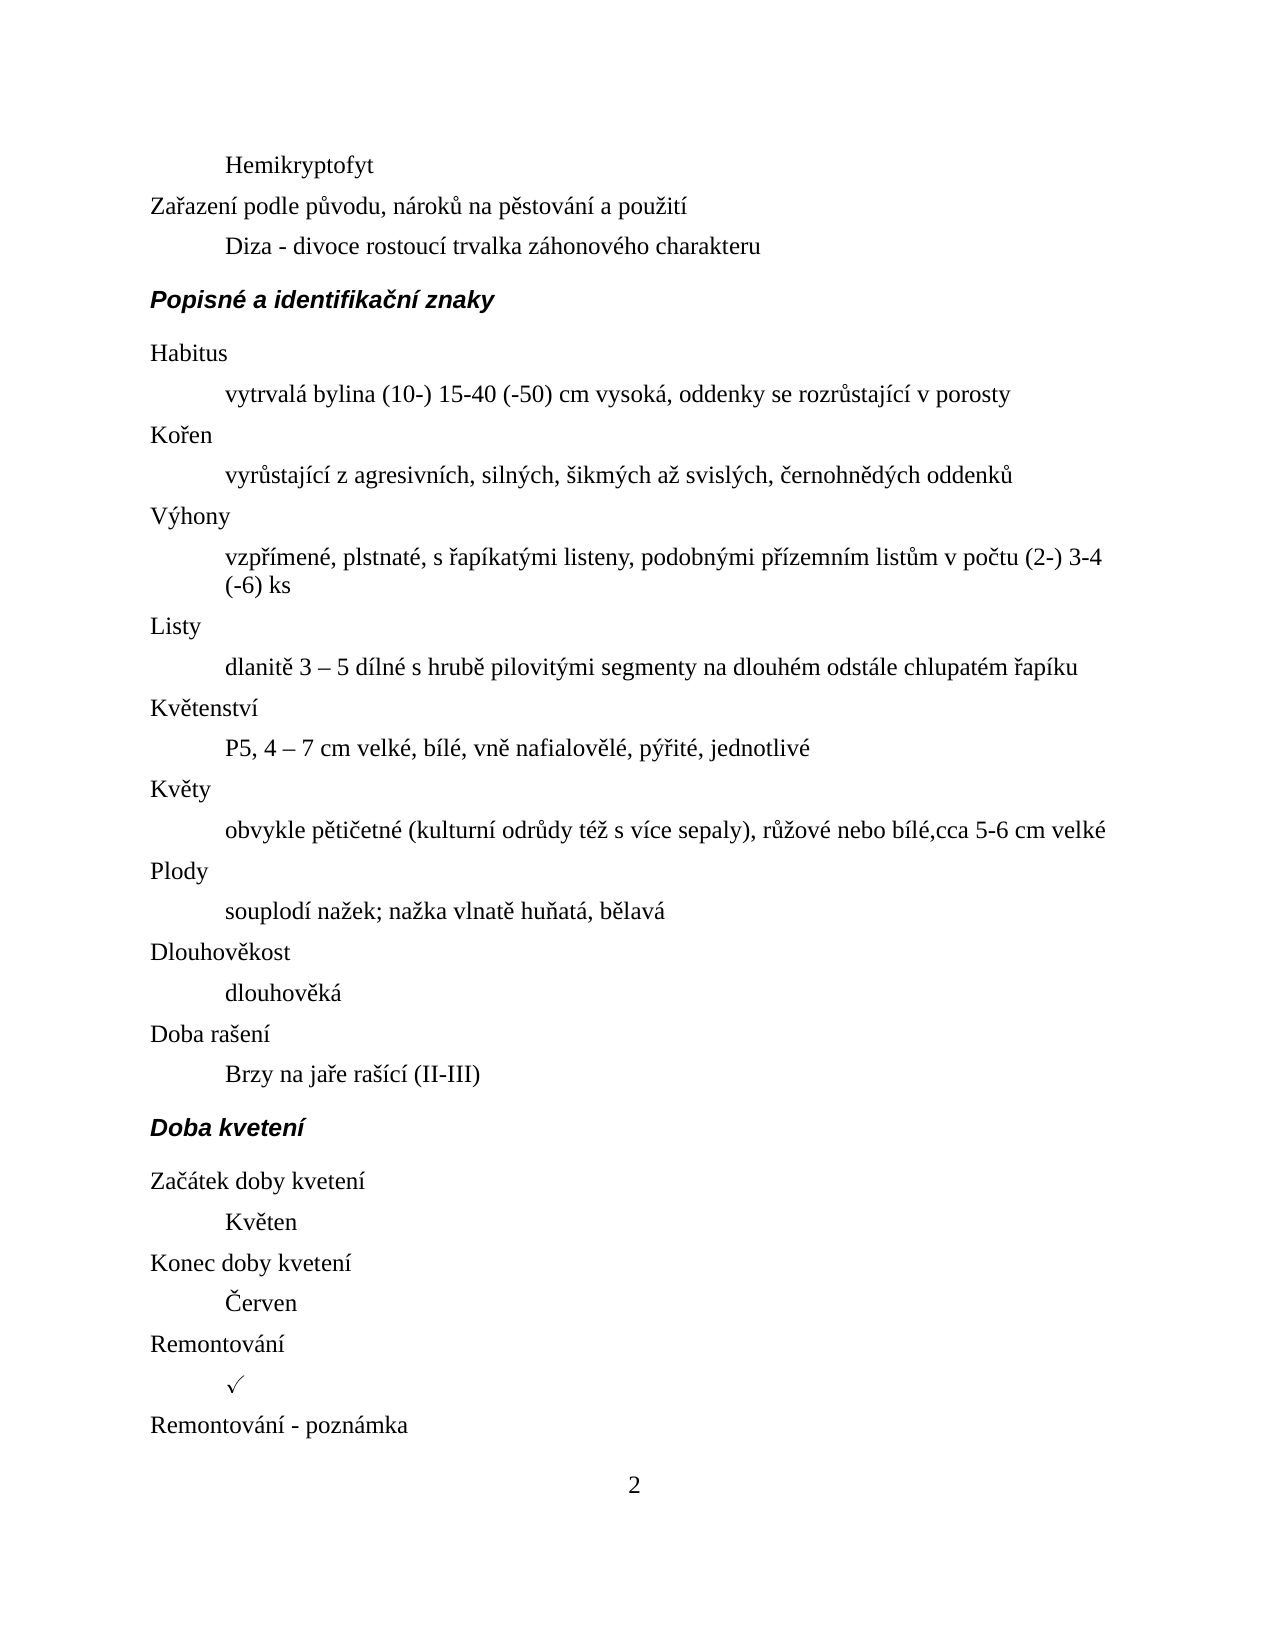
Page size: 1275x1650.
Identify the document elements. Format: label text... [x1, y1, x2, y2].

subtitle Popisné a identifikační znaky [150, 285, 1125, 314]
text Začátek doby kvetení [150, 1166, 1125, 1195]
text dlouhověká [225, 978, 1125, 1007]
text Plody [150, 856, 1125, 884]
text Zařazení podle původu, nároků na pěstování a použití [150, 191, 1125, 219]
text souplodí nažek; nažka vlnatě huňatá, bělavá [225, 896, 1125, 925]
text Habitus [150, 338, 1125, 367]
text Remontování [150, 1329, 1125, 1358]
text dlanitě 3 – 5 dílné s hrubě pilovitými segmenty na dlouhém odstále chlupatém řapíku [225, 652, 1125, 681]
text Výhony [150, 501, 1125, 530]
text Brzy na jaře rašící (II-III) [225, 1059, 1125, 1088]
text Květen [225, 1207, 1125, 1236]
text Listy [150, 611, 1125, 640]
text Dlouhověkost [150, 937, 1125, 966]
text Hemikryptofyt [225, 150, 1125, 179]
text P5, 4 – 7 cm velké, bílé, vně nafialovělé, pýřité, jednotlivé [225, 733, 1125, 762]
text vytrvalá bylina (10-) 15-40 (-50) cm vysoká, oddenky se rozrůstající v porosty [225, 379, 1125, 408]
text Červen [225, 1288, 1125, 1317]
text Doba rašení [150, 1019, 1125, 1047]
text obvykle pětičetné (kulturní odrůdy též s více sepaly), růžové nebo bílé,cca 5-6 cm velké [225, 815, 1125, 844]
text Květy [150, 774, 1125, 803]
text Konec doby kvetení [150, 1248, 1125, 1276]
text vzpřímené, plstnaté, s řapíkatými listeny, podobnými přízemním listům v počtu (2-) 3-4 (-6) ks [225, 542, 1125, 599]
subtitle Doba kvetení [150, 1113, 1125, 1142]
text Květenství [150, 693, 1125, 722]
text Diza - divoce rostoucí trvalka záhonového charakteru [225, 231, 1125, 260]
text Kořen [150, 420, 1125, 448]
text vyrůstající z agresivních, silných, šikmých až svislých, černohnědých oddenků [225, 460, 1125, 489]
text ✓ [225, 1370, 1125, 1398]
text Remontování - poznámka [150, 1411, 1125, 1439]
